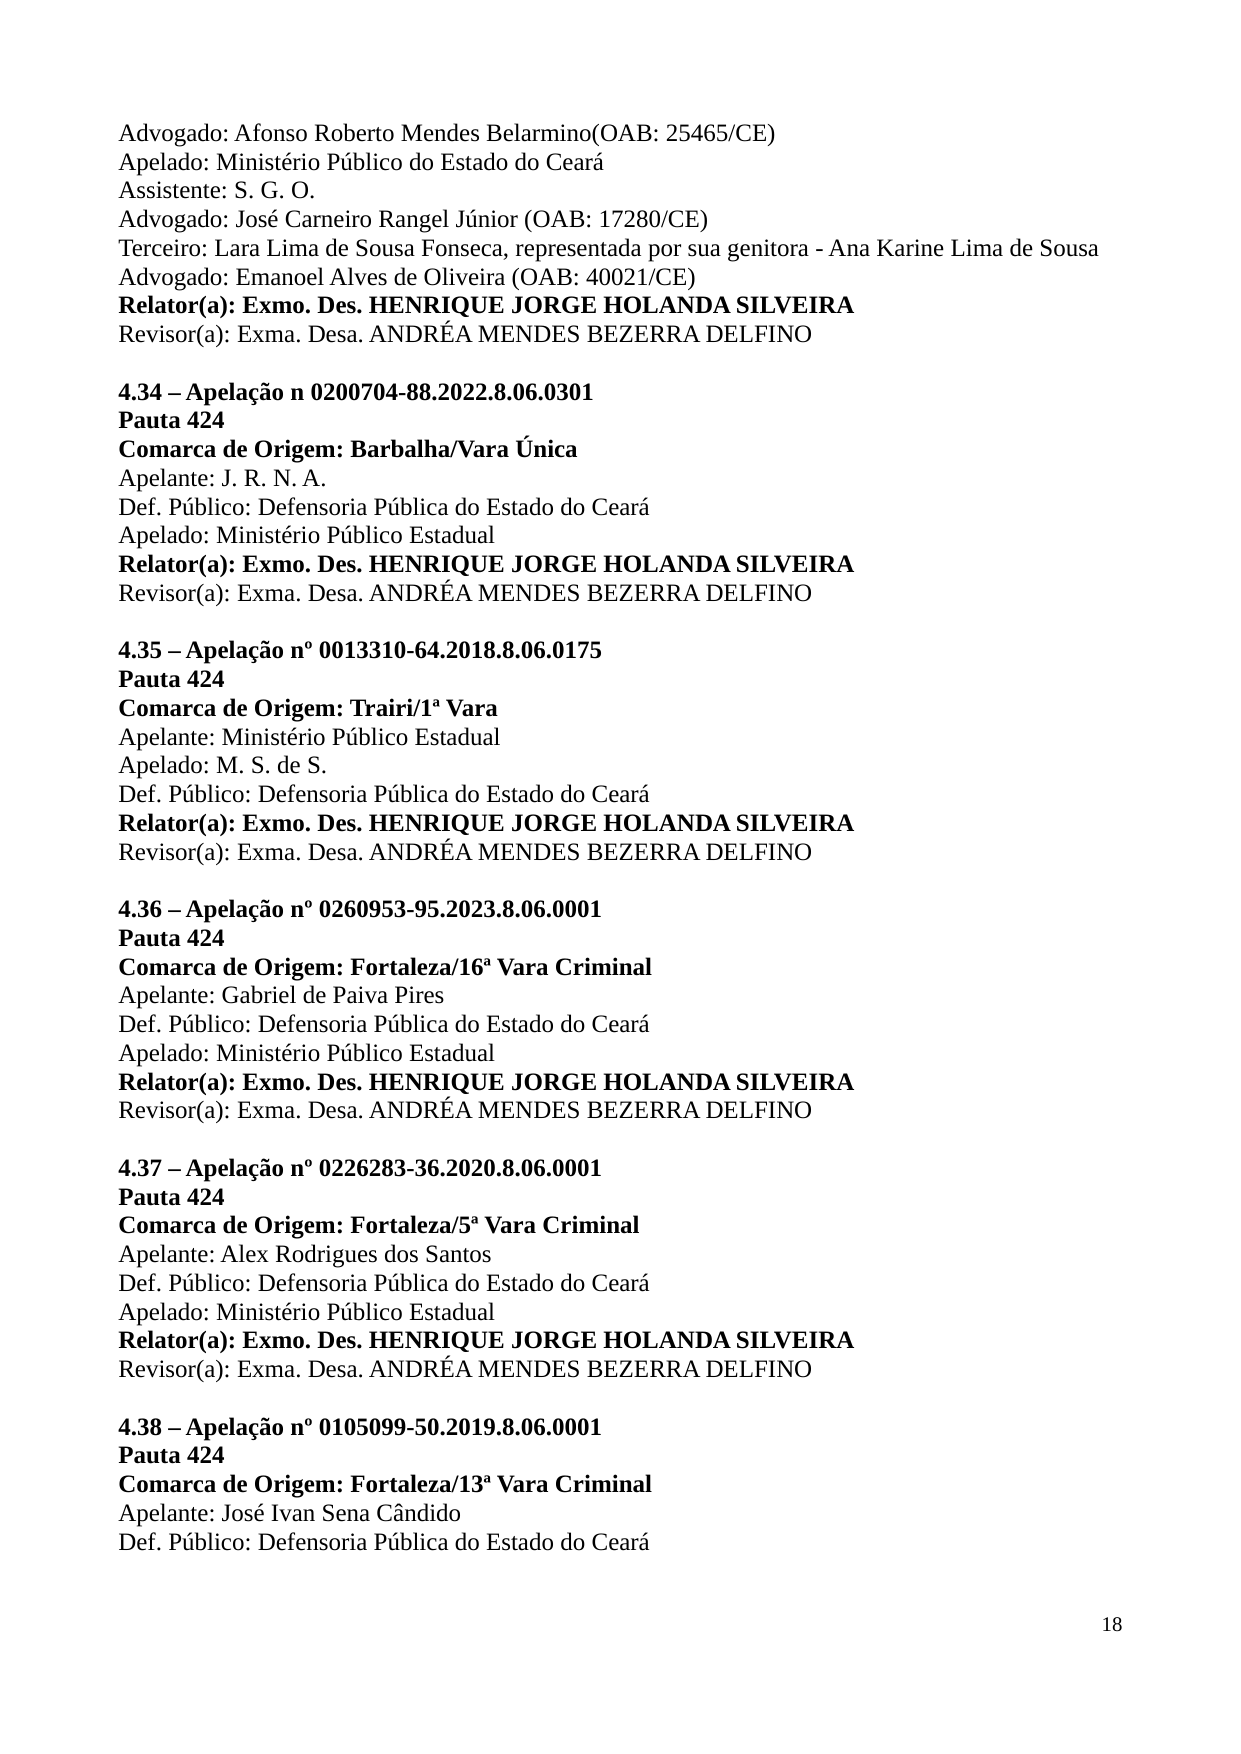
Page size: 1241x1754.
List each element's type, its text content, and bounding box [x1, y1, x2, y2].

text 4.37 – Apelação nº 0226283-36.2020.8.06.0001 [118, 1153, 1122, 1182]
text 4.36 – Apelação nº 0260953-95.2023.8.06.0001 [118, 894, 1122, 923]
text Relator(a): Exmo. Des. HENRIQUE JORGE HOLANDA SILVEIRA [118, 1067, 1122, 1096]
text Apelado: M. S. de S. [118, 751, 1122, 779]
text 4.38 – Apelação nº 0105099-50.2019.8.06.0001 [118, 1412, 1122, 1441]
text Advogado: José Carneiro Rangel Júnior (OAB: 17280/CE) [118, 204, 1122, 233]
text Apelado: Ministério Público do Estado do Ceará [118, 147, 1122, 176]
text Pauta 424 [118, 664, 1122, 693]
text Revisor(a): Exma. Desa. ANDRÉA MENDES BEZERRA DELFINO [118, 319, 1122, 348]
text Apelante: José Ivan Sena Cândido [118, 1498, 1122, 1527]
text Terceiro: Lara Lima de Sousa Fonseca, representada por sua genitora - Ana Karine Lima de Sousa [118, 233, 1122, 262]
text Def. Público: Defensoria Pública do Estado do Ceará [118, 492, 1122, 521]
text Relator(a): Exmo. Des. HENRIQUE JORGE HOLANDA SILVEIRA [118, 1326, 1122, 1354]
text Apelado: Ministério Público Estadual [118, 1038, 1122, 1067]
text Relator(a): Exmo. Des. HENRIQUE JORGE HOLANDA SILVEIRA [118, 808, 1122, 837]
text Def. Público: Defensoria Pública do Estado do Ceará [118, 779, 1122, 808]
text Assistente: S. G. O. [118, 176, 1122, 204]
text Comarca de Origem: Fortaleza/16ª Vara Criminal [118, 952, 1122, 981]
text Revisor(a): Exma. Desa. ANDRÉA MENDES BEZERRA DELFINO [118, 1354, 1122, 1383]
text Apelante: Gabriel de Paiva Pires [118, 981, 1122, 1009]
text Pauta 424 [118, 923, 1122, 952]
text Relator(a): Exmo. Des. HENRIQUE JORGE HOLANDA SILVEIRA [118, 549, 1122, 578]
text Def. Público: Defensoria Pública do Estado do Ceará [118, 1268, 1122, 1297]
text Pauta 424 [118, 406, 1122, 434]
text Def. Público: Defensoria Pública do Estado do Ceará [118, 1527, 1122, 1556]
text 4.35 – Apelação nº 0013310-64.2018.8.06.0175 [118, 636, 1122, 664]
text Revisor(a): Exma. Desa. ANDRÉA MENDES BEZERRA DELFINO [118, 837, 1122, 866]
text Apelante: Alex Rodrigues dos Santos [118, 1239, 1122, 1268]
text Pauta 424 [118, 1182, 1122, 1211]
text Apelante: Ministério Público Estadual [118, 722, 1122, 751]
text Comarca de Origem: Fortaleza/5ª Vara Criminal [118, 1211, 1122, 1239]
text Comarca de Origem: Fortaleza/13ª Vara Criminal [118, 1469, 1122, 1498]
text Relator(a): Exmo. Des. HENRIQUE JORGE HOLANDA SILVEIRA [118, 291, 1122, 319]
text Apelado: Ministério Público Estadual [118, 1297, 1122, 1326]
text Pauta 424 [118, 1441, 1122, 1469]
text Revisor(a): Exma. Desa. ANDRÉA MENDES BEZERRA DELFINO [118, 578, 1122, 607]
text Apelado: Ministério Público Estadual [118, 521, 1122, 549]
text Advogado: Emanoel Alves de Oliveira (OAB: 40021/CE) [118, 262, 1122, 291]
text Def. Público: Defensoria Pública do Estado do Ceará [118, 1009, 1122, 1038]
text Comarca de Origem: Trairi/1ª Vara [118, 693, 1122, 722]
text Advogado: Afonso Roberto Mendes Belarmino(OAB: 25465/CE) [118, 118, 1122, 147]
text Comarca de Origem: Barbalha/Vara Única [118, 434, 1122, 463]
text Apelante: J. R. N. A. [118, 463, 1122, 492]
text Revisor(a): Exma. Desa. ANDRÉA MENDES BEZERRA DELFINO [118, 1096, 1122, 1124]
text 4.34 – Apelação n 0200704-88.2022.8.06.0301 [118, 377, 1122, 406]
